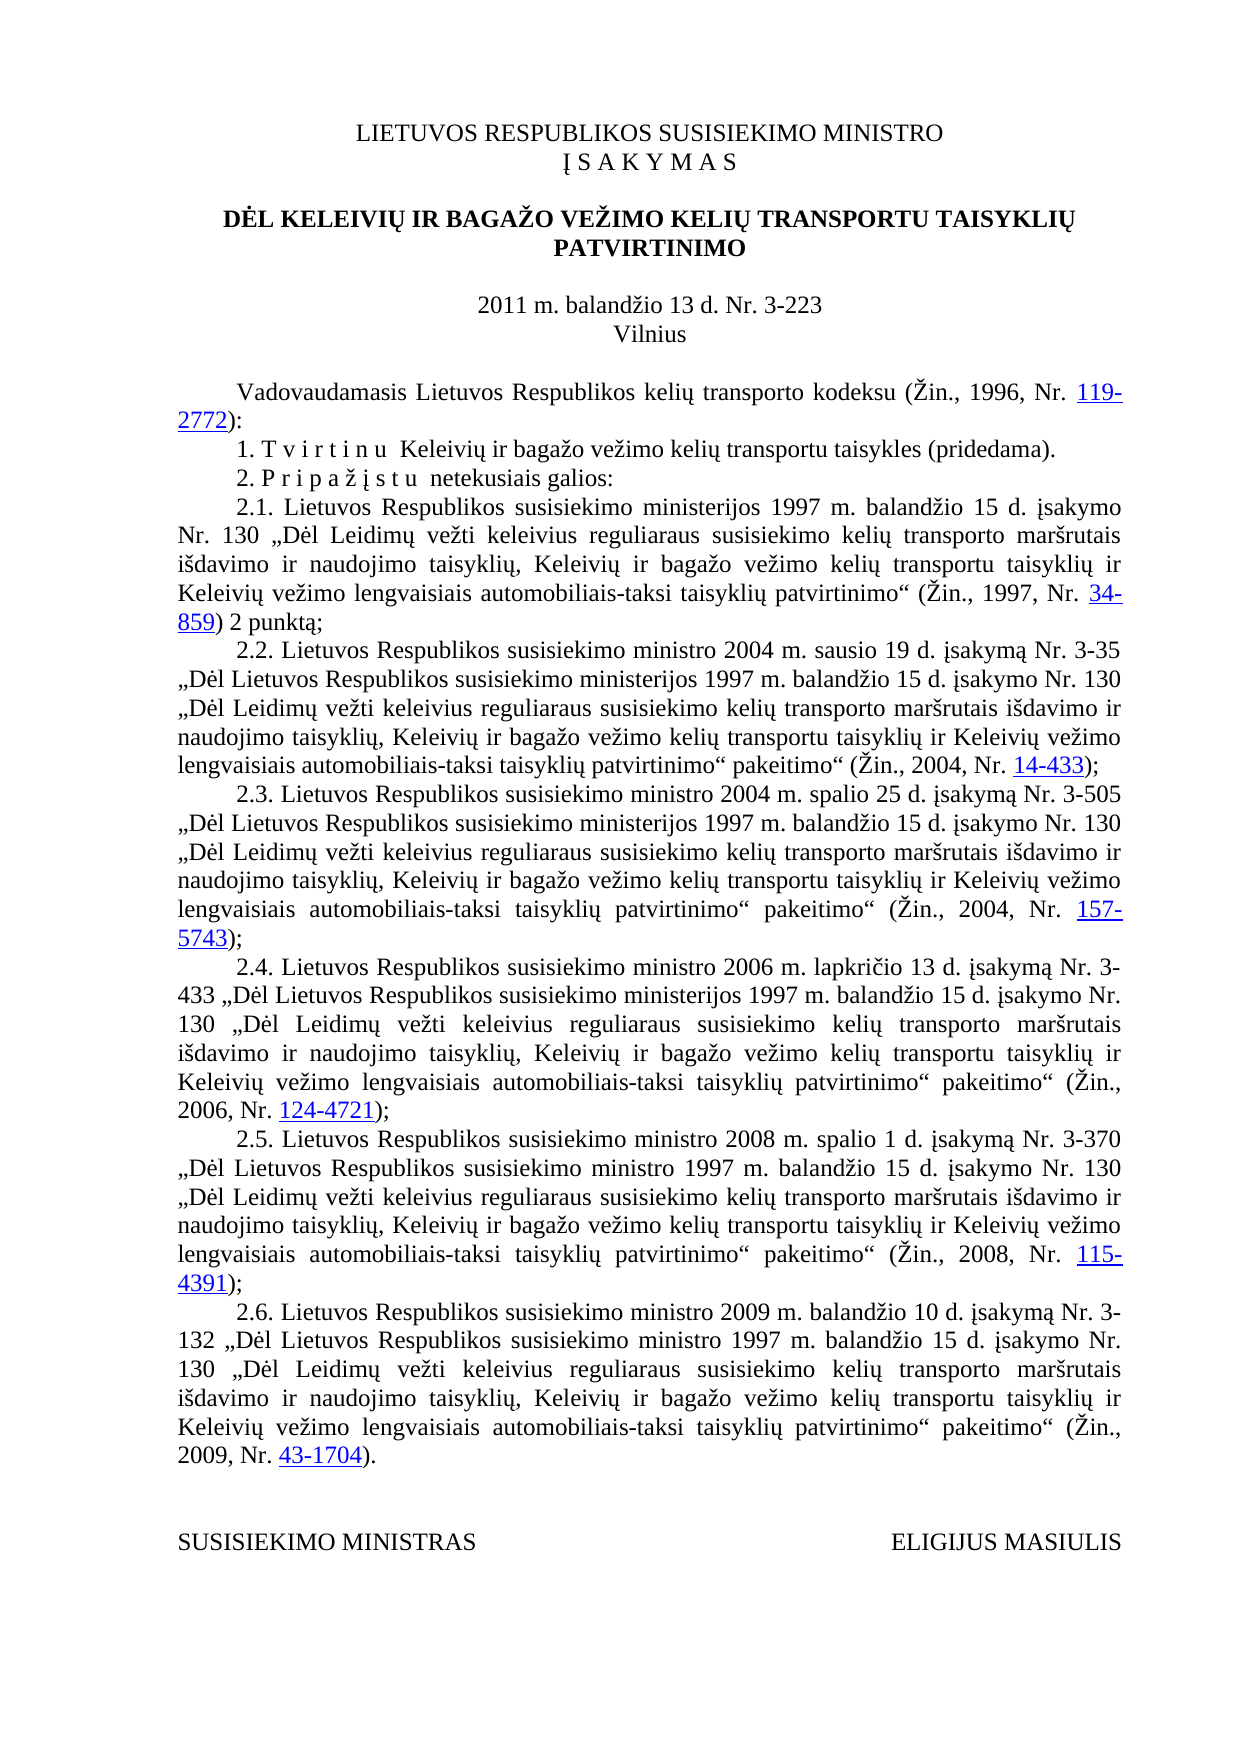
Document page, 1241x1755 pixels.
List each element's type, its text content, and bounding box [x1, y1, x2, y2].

text 2.5. Lietuvos Respublikos susisiekimo ministro 2008 m. spalio 1 d. įsakymą Nr. 3-370 „Dėl Lietuvos Respublikos susisiekimo ministro 1997 m. balandžio 15 d. įsakymo Nr. 130 „Dėl Leidimų vežti keleivius reguliaraus susisiekimo kelių transporto maršrutais išdavimo ir naudojimo taisyklių, Keleivių ir bagažo vežimo kelių transportu taisyklių ir Keleivių vežimo lengvaisiais automobiliais-taksi taisyklių patvirtinimo“ pakeitimo“ (Žin., 2008, Nr. 115-4391); [177, 1124, 1122, 1297]
text 2011 m. balandžio 13 d. Nr. 3-223 [177, 291, 1122, 319]
text 2.1. Lietuvos Respublikos susisiekimo ministerijos 1997 m. balandžio 15 d. įsakymo Nr. 130 „Dėl Leidimų vežti keleivius reguliaraus susisiekimo kelių transporto maršrutais išdavimo ir naudojimo taisyklių, Keleivių ir bagažo vežimo kelių transportu taisyklių ir Keleivių vežimo lengvaisiais automobiliais-taksi taisyklių patvirtinimo“ (Žin., 1997, Nr. 34-859) 2 punktą; [177, 492, 1122, 636]
text ĮSAKYMAS [177, 147, 1122, 176]
text Vilnius [177, 319, 1122, 348]
text 2.4. Lietuvos Respublikos susisiekimo ministro 2006 m. lapkričio 13 d. įsakymą Nr. 3-433 „Dėl Lietuvos Respublikos susisiekimo ministerijos 1997 m. balandžio 15 d. įsakymo Nr. 130 „Dėl Leidimų vežti keleivius reguliaraus susisiekimo kelių transporto maršrutais išdavimo ir naudojimo taisyklių, Keleivių ir bagažo vežimo kelių transportu taisyklių ir Keleivių vežimo lengvaisiais automobiliais-taksi taisyklių patvirtinimo“ pakeitimo“ (Žin., 2006, Nr. 124-4721); [177, 952, 1122, 1124]
text Vadovaudamasis Lietuvos Respublikos kelių transporto kodeksu (Žin., 1996, Nr. 119-2772): [177, 377, 1122, 434]
text 2.6. Lietuvos Respublikos susisiekimo ministro 2009 m. balandžio 10 d. įsakymą Nr. 3-132 „Dėl Lietuvos Respublikos susisiekimo ministro 1997 m. balandžio 15 d. įsakymo Nr. 130 „Dėl Leidimų vežti keleivius reguliaraus susisiekimo kelių transporto maršrutais išdavimo ir naudojimo taisyklių, Keleivių ir bagažo vežimo kelių transportu taisyklių ir Keleivių vežimo lengvaisiais automobiliais-taksi taisyklių patvirtinimo“ pakeitimo“ (Žin., 2009, Nr. 43-1704). [177, 1297, 1122, 1469]
text 1. Tvirtinu Keleivių ir bagažo vežimo kelių transportu taisykles (pridedama). [177, 434, 1122, 463]
text Susisiekimo ministras Eligijus Masiulis [177, 1527, 1122, 1556]
text DĖL KELEIVIŲ IR BAGAŽO VEŽIMO KELIŲ TRANSPORTU TAISYKLIŲ PATVIRTINIMO [177, 204, 1122, 262]
text LIETUVOS RESPUBLIKOS SUSISIEKIMO MINISTRO [177, 118, 1122, 147]
text 2. Pripažįstu netekusiais galios: [177, 463, 1122, 492]
text 2.2. Lietuvos Respublikos susisiekimo ministro 2004 m. sausio 19 d. įsakymą Nr. 3-35 „Dėl Lietuvos Respublikos susisiekimo ministerijos 1997 m. balandžio 15 d. įsakymo Nr. 130 „Dėl Leidimų vežti keleivius reguliaraus susisiekimo kelių transporto maršrutais išdavimo ir naudojimo taisyklių, Keleivių ir bagažo vežimo kelių transportu taisyklių ir Keleivių vežimo lengvaisiais automobiliais-taksi taisyklių patvirtinimo“ pakeitimo“ (Žin., 2004, Nr. 14-433); [177, 636, 1122, 779]
text 2.3. Lietuvos Respublikos susisiekimo ministro 2004 m. spalio 25 d. įsakymą Nr. 3-505 „Dėl Lietuvos Respublikos susisiekimo ministerijos 1997 m. balandžio 15 d. įsakymo Nr. 130 „Dėl Leidimų vežti keleivius reguliaraus susisiekimo kelių transporto maršrutais išdavimo ir naudojimo taisyklių, Keleivių ir bagažo vežimo kelių transportu taisyklių ir Keleivių vežimo lengvaisiais automobiliais-taksi taisyklių patvirtinimo“ pakeitimo“ (Žin., 2004, Nr. 157-5743); [177, 779, 1122, 952]
